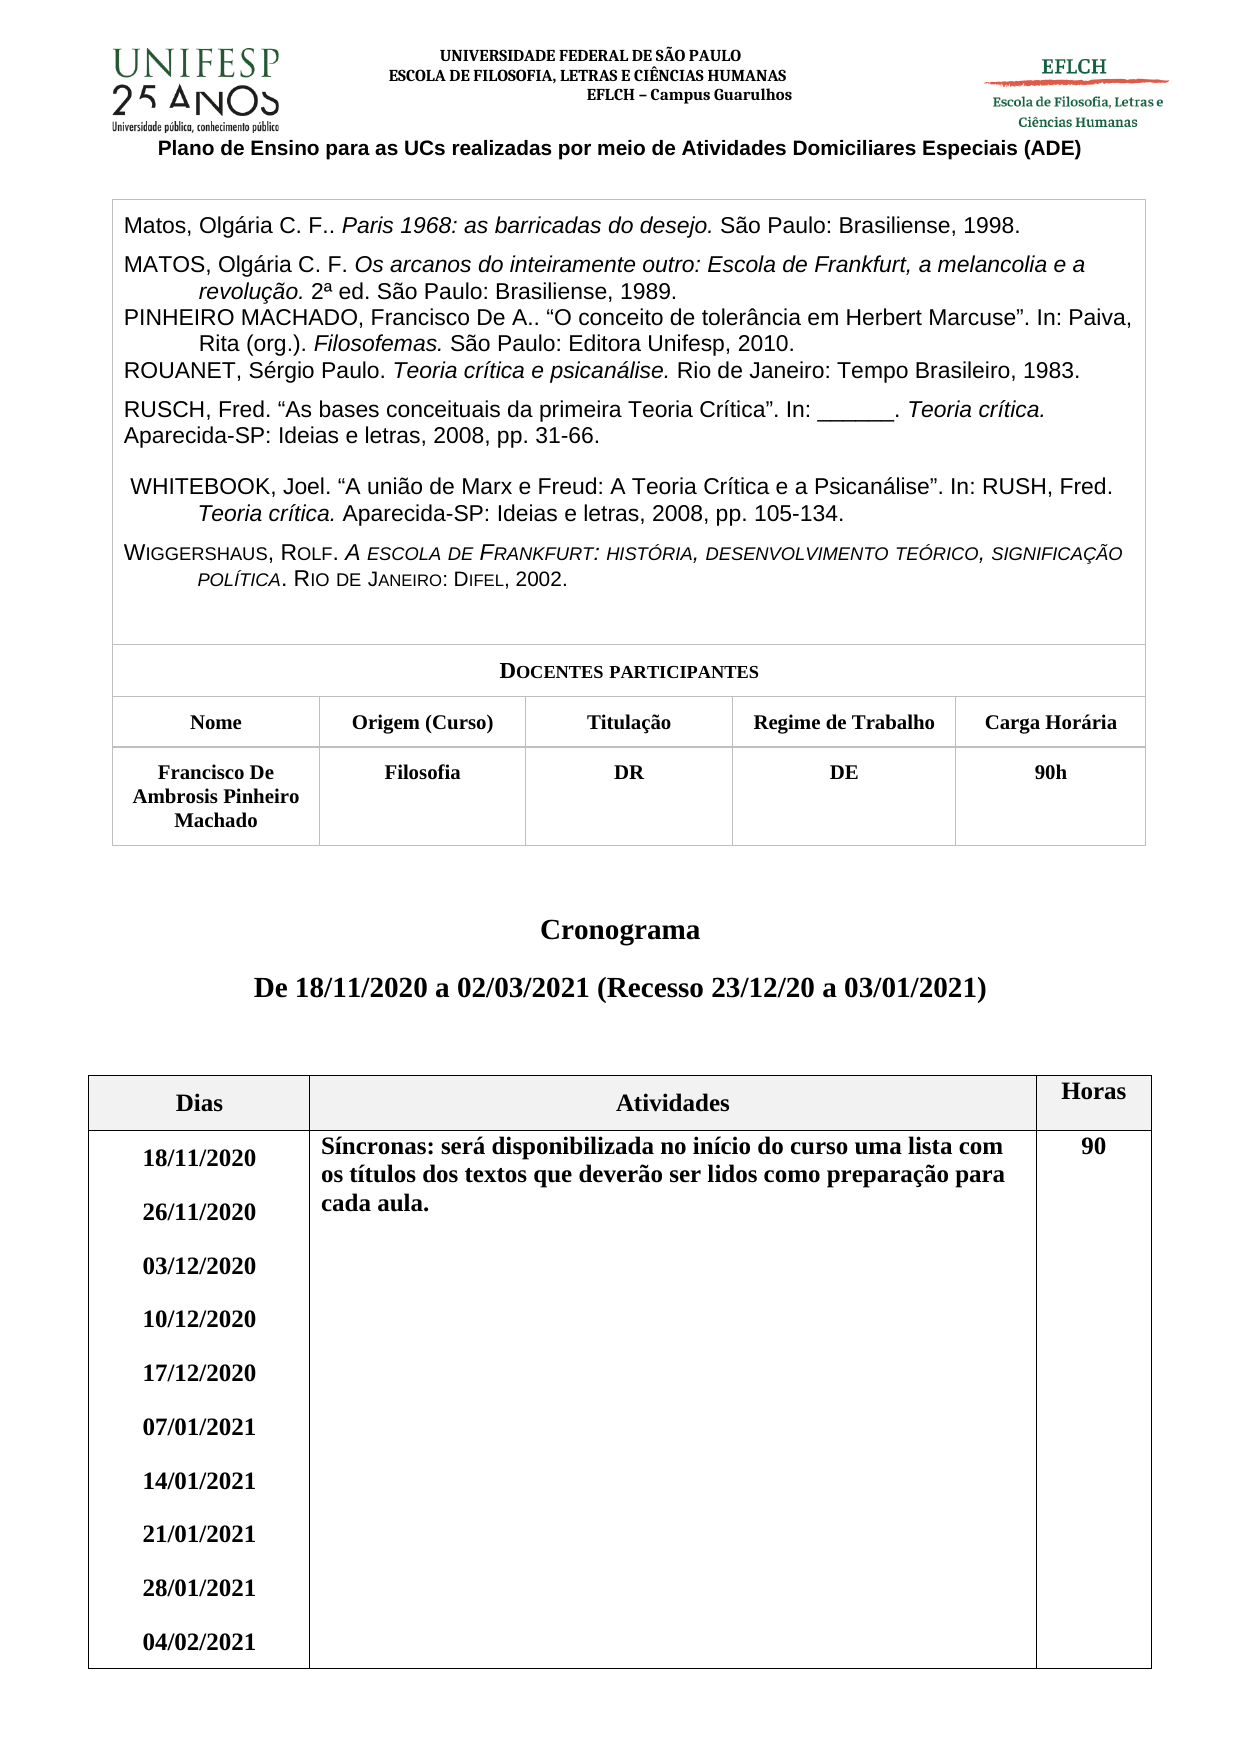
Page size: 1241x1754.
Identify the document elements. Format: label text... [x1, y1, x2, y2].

table_cell Francisco De Ambrosis Pinheiro Machado [113, 748, 319, 844]
table_cell Nome [113, 697, 319, 746]
table_cell Filosofia [320, 748, 525, 844]
table_cell Docentes participantes [113, 645, 1145, 696]
text De 18/11/2020 a 02/03/2021 (Recesso 23/12/20 a 03/01/2021) [112, 970, 1128, 1004]
table_cell Síncronas: será disponibilizada no início do curso uma lista com os títulos dos textos que deverão ser lidos como preparação para cada aula. [310, 1131, 1036, 1668]
table_cell 90h [956, 748, 1145, 844]
table_cell DE [733, 748, 955, 844]
text Cronograma [112, 912, 1128, 945]
table_header Dias [89, 1076, 309, 1130]
table_header Atividades [310, 1076, 1036, 1130]
table_cell 90 [1037, 1131, 1151, 1668]
table_cell 18/11/2020 26/11/2020 03/12/2020 10/12/2020 17/12/2020 07/01/2021 14/01/2021 21/01/2021 28/01/2021 04/02/2021 [89, 1131, 309, 1668]
table_cell Carga Horária [956, 697, 1145, 746]
table_cell DR [526, 748, 732, 844]
table_header Horas [1037, 1076, 1151, 1130]
table_cell Titulação [526, 697, 732, 746]
table_cell Origem (Curso) [320, 697, 525, 746]
table_cell Matos, Olgária C. F.. Paris 1968: as barricadas do desejo. São Paulo: Brasiliense, 1998. MATOS, Olgária C. F. Os arcanos do inteiramente outro: Escola de Frankfurt, a melancolia e a revolução. 2ª ed. São Paulo: Brasiliense, 1989. PINHEIRO MACHADO, Francisco De A.. “O conceito de tolerância em Herbert Marcuse”. In: Paiva, Rita (org.). Filosofemas. São Paulo: Editora Unifesp, 2010. ROUANET, Sérgio Paulo. Teoria crítica e psicanálise. Rio de Janeiro: Tempo Brasileiro, 1983. RUSCH, Fred. “As bases conceituais da primeira Teoria Crítica”. In: ______. Teoria crítica. Aparecida-SP: Ideias e letras, 2008, pp. 31-66. WHITEBOOK, Joel. “A união de Marx e Freud: A Teoria Crítica e a Psicanálise”. In: RUSH, Fred. Teoria crítica. Aparecida-SP: Ideias e letras, 2008, pp. 105-134. Wiggershaus, Rolf. A escola de Frankfurt: história, desenvolvimento teórico, significação política. Rio de Janeiro: Difel, 2002. [113, 200, 1145, 644]
table_cell Regime de Trabalho [733, 697, 955, 746]
